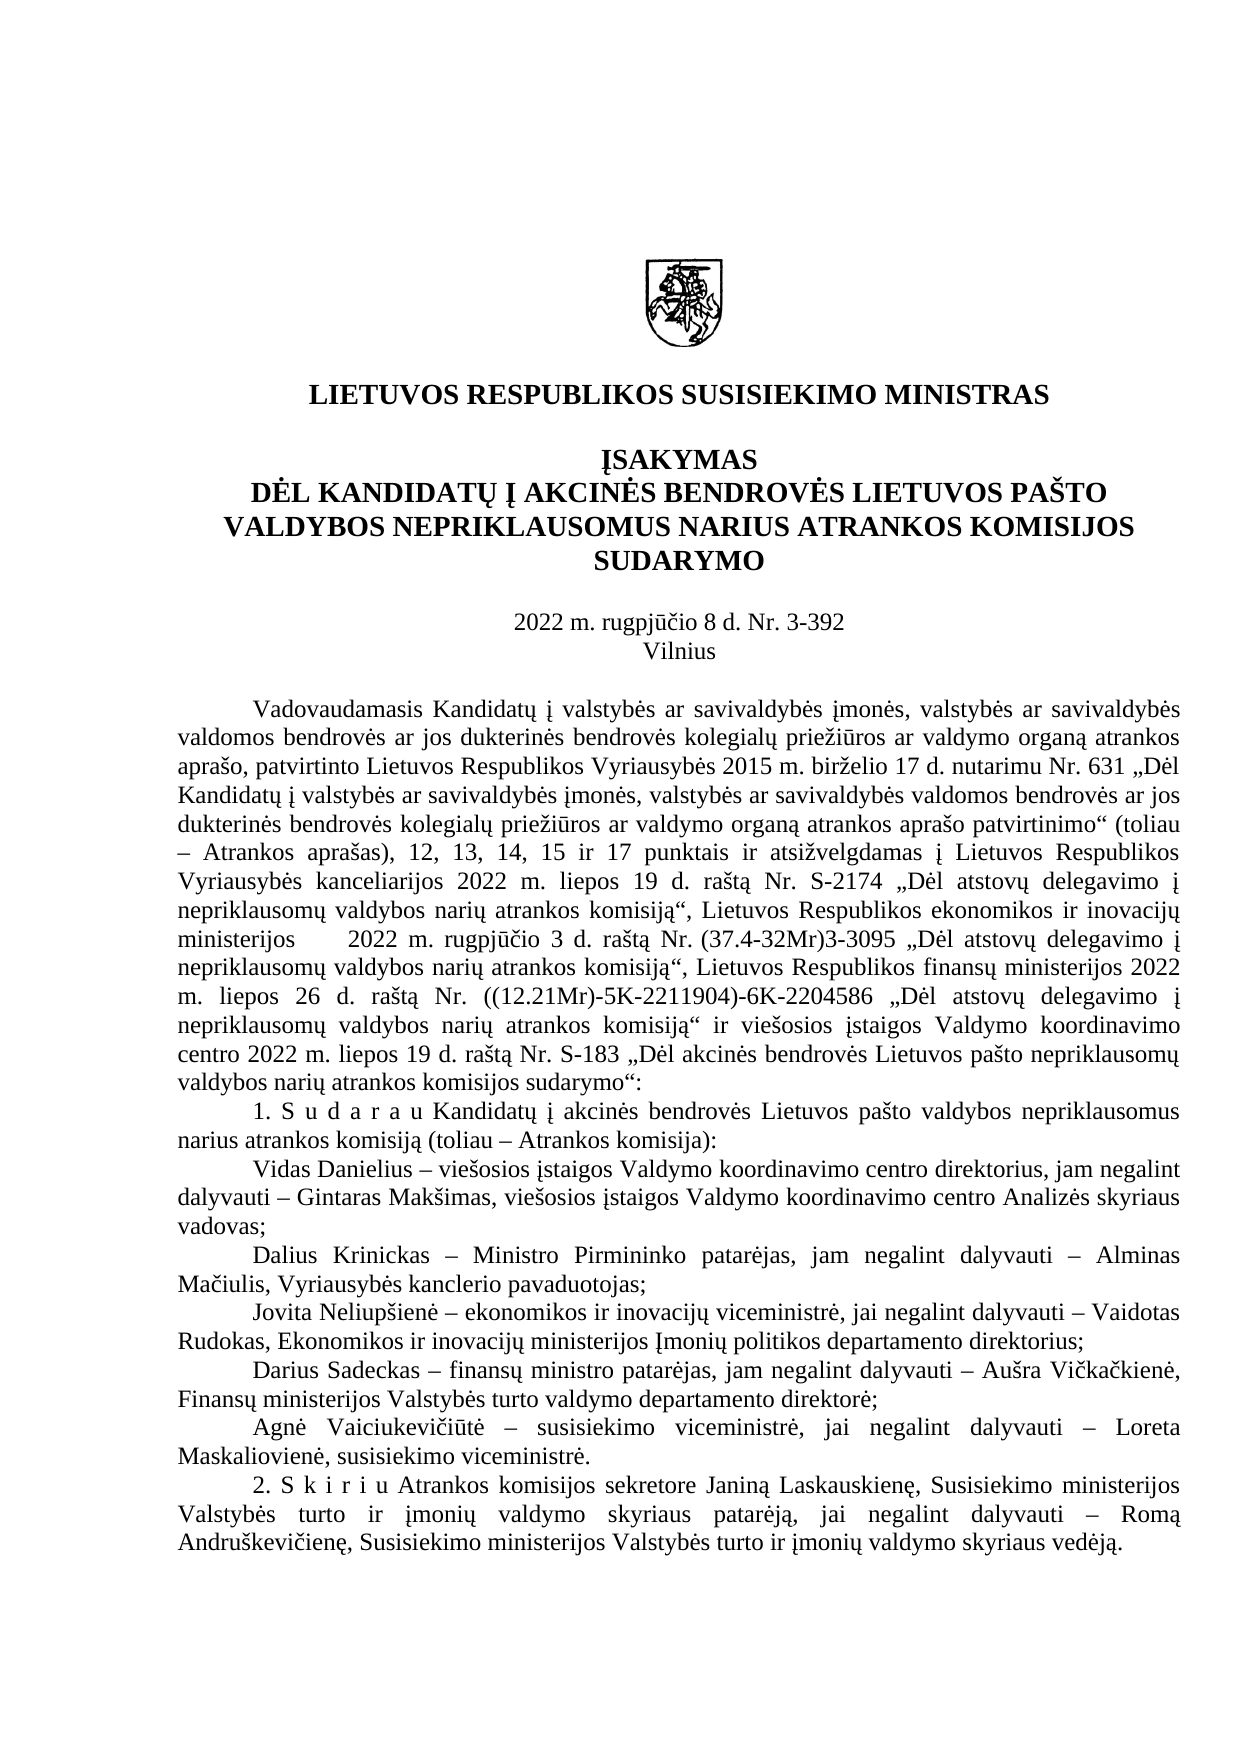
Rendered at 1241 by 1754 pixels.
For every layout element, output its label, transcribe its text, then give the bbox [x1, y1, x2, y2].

text 1. S u d a r a u Kandidatų į akcinės bendrovės Lietuvos pašto valdybos nepriklausomus narius atrankos komisiją (toliau – Atrankos komisija): [177, 1096, 1181, 1154]
text Dalius Krinickas – Ministro Pirmininko patarėjas, jam negalint dalyvauti – Alminas Mačiulis, Vyriausybės kanclerio pavaduotojas; [177, 1240, 1181, 1297]
text Vidas Danielius – viešosios įstaigos Valdymo koordinavimo centro direktorius, jam negalint dalyvauti – Gintaras Makšimas, viešosios įstaigos Valdymo koordinavimo centro Analizės skyriaus vadovas; [177, 1154, 1181, 1240]
text Jovita Neliupšienė – ekonomikos ir inovacijų viceministrė, jai negalint dalyvauti – Vaidotas Rudokas, Ekonomikos ir inovacijų ministerijos Įmonių politikos departamento direktorius; [177, 1297, 1181, 1355]
text DĖL KANDIDATŲ Į AKCINĖS BENDROVĖS LIETUVOS PAŠTO VALDYBOS NEPRIKLAUSOMUS NARIUS ATRANKOS KOMISIJOS SUDARYMO [177, 476, 1181, 576]
text LIETUVOS RESPUBLIKOS SUSISIEKIMO MINISTRAS [177, 377, 1181, 411]
text Agnė Vaiciukevičiūtė – susisiekimo viceministrė, jai negalint dalyvauti – Loreta Maskaliovienė, susisiekimo viceministrė. [177, 1412, 1181, 1470]
text Vilnius [177, 636, 1181, 665]
text ĮSAKYMAS [177, 442, 1181, 476]
text Darius Sadeckas – finansų ministro patarėjas, jam negalint dalyvauti – Aušra Vičkačkienė, Finansų ministerijos Valstybės turto valdymo departamento direktorė; [177, 1355, 1181, 1412]
text Vadovaudamasis Kandidatų į valstybės ar savivaldybės įmonės, valstybės ar savivaldybės valdomos bendrovės ar jos dukterinės bendrovės kolegialų priežiūros ar valdymo organą atrankos aprašo, patvirtinto Lietuvos Respublikos Vyriausybės 2015 m. birželio 17 d. nutarimu Nr. 631 „Dėl Kandidatų į valstybės ar savivaldybės įmonės, valstybės ar savivaldybės valdomos bendrovės ar jos dukterinės bendrovės kolegialų priežiūros ar valdymo organą atrankos aprašo patvirtinimo“ (toliau – Atrankos aprašas), 12, 13, 14, 15 ir 17 punktais ir atsižvelgdamas į Lietuvos Respublikos Vyriausybės kanceliarijos 2022 m. liepos 19 d. raštą Nr. S-2174 „Dėl atstovų delegavimo į nepriklausomų valdybos narių atrankos komisiją“, Lietuvos Respublikos ekonomikos ir inovacijų ministerijos 2022 m. rugpjūčio 3 d. raštą Nr. (37.4-32Mr)3-3095 „Dėl atstovų delegavimo į nepriklausomų valdybos narių atrankos komisiją“, Lietuvos Respublikos finansų ministerijos 2022 m. liepos 26 d. raštą Nr. ((12.21Mr)-5K-2211904)-6K-2204586 „Dėl atstovų delegavimo į nepriklausomų valdybos narių atrankos komisiją“ ir viešosios įstaigos Valdymo koordinavimo centro 2022 m. liepos 19 d. raštą Nr. S-183 „Dėl akcinės bendrovės Lietuvos pašto nepriklausomų valdybos narių atrankos komisijos sudarymo“: [177, 694, 1181, 1096]
text 2. S k i r i u Atrankos komisijos sekretore Janiną Laskauskienę, Susisiekimo ministerijos Valstybės turto ir įmonių valdymo skyriaus patarėją, jai negalint dalyvauti – Romą Andruškevičienę, Susisiekimo ministerijos Valstybės turto ir įmonių valdymo skyriaus vedėją. [177, 1470, 1181, 1556]
text 2022 m. rugpjūčio 8 d. Nr. 3-392 [177, 607, 1181, 636]
